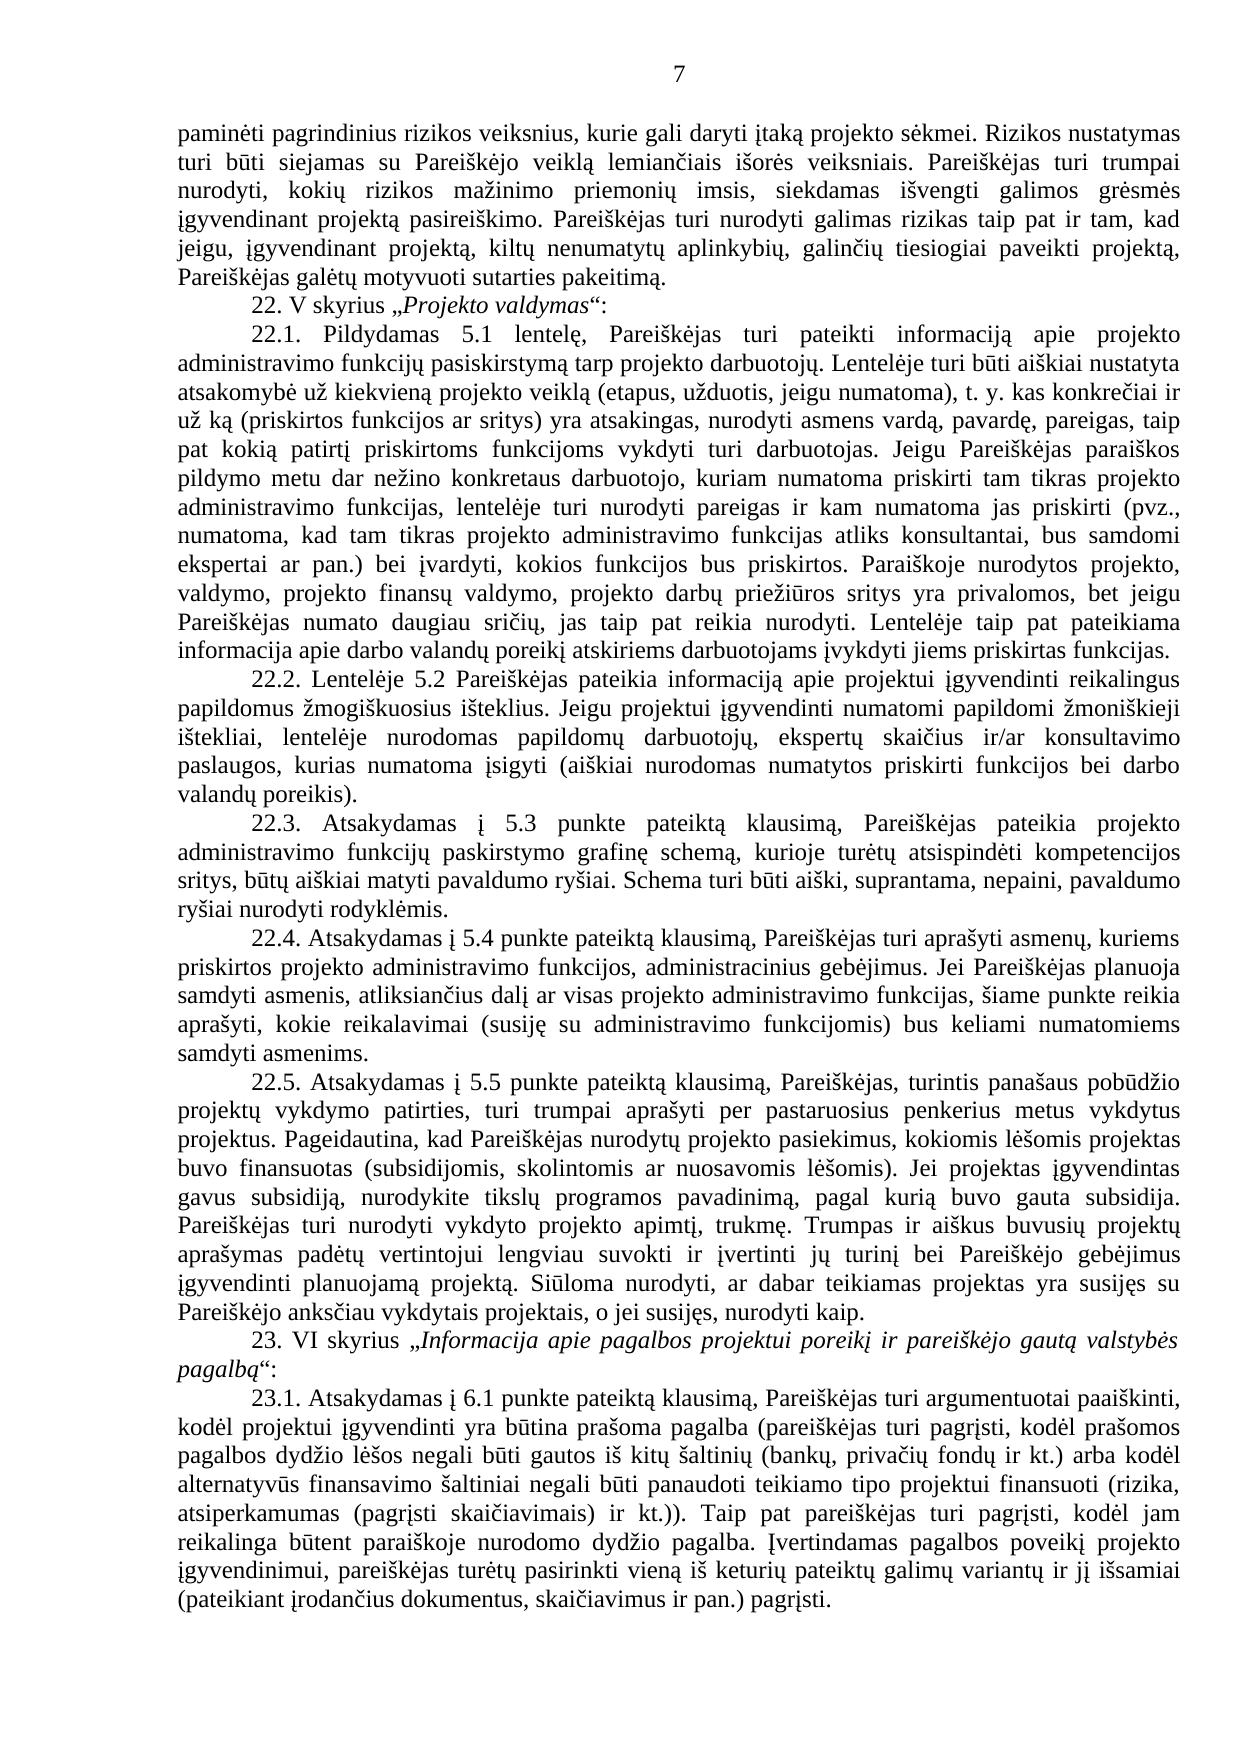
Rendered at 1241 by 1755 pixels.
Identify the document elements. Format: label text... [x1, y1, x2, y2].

text 22.3. Atsakydamas į 5.3 punkte pateiktą klausimą, Pareiškėjas pateikia projekto administravimo funkcijų paskirstymo grafinę schemą, kurioje turėtų atsispindėti kompetencijos sritys, būtų aiškiai matyti pavaldumo ryšiai. Schema turi būti aiški, suprantama, nepaini, pavaldumo ryšiai nurodyti rodyklėmis. [177, 808, 1181, 923]
text 23.1. Atsakydamas į 6.1 punkte pateiktą klausimą, Pareiškėjas turi argumentuotai paaiškinti, kodėl projektui įgyvendinti yra būtina prašoma pagalba (pareiškėjas turi pagrįsti, kodėl prašomos pagalbos dydžio lėšos negali būti gautos iš kitų šaltinių (bankų, privačių fondų ir kt.) arba kodėl alternatyvūs finansavimo šaltiniai negali būti panaudoti teikiamo tipo projektui finansuoti (rizika, atsiperkamumas (pagrįsti skaičiavimais) ir kt.)). Taip pat pareiškėjas turi pagrįsti, kodėl jam reikalinga būtent paraiškoje nurodomo dydžio pagalba. Įvertindamas pagalbos poveikį projekto įgyvendinimui, pareiškėjas turėtų pasirinkti vieną iš keturių pateiktų galimų variantų ir jį išsamiai (pateikiant įrodančius dokumentus, skaičiavimus ir pan.) pagrįsti. [177, 1383, 1181, 1613]
text 23. VI skyrius „Informacija apie pagalbos projektui poreikį ir pareiškėjo gautą valstybės pagalbą“: [177, 1326, 1181, 1383]
text 22.5. Atsakydamas į 5.5 punkte pateiktą klausimą, Pareiškėjas, turintis panašaus pobūdžio projektų vykdymo patirties, turi trumpai aprašyti per pastaruosius penkerius metus vykdytus projektus. Pageidautina, kad Pareiškėjas nurodytų projekto pasiekimus, kokiomis lėšomis projektas buvo finansuotas (subsidijomis, skolintomis ar nuosavomis lėšomis). Jei projektas įgyvendintas gavus subsidiją, nurodykite tikslų programos pavadinimą, pagal kurią buvo gauta subsidija. Pareiškėjas turi nurodyti vykdyto projekto apimtį, trukmę. Trumpas ir aiškus buvusių projektų aprašymas padėtų vertintojui lengviau suvokti ir įvertinti jų turinį bei Pareiškėjo gebėjimus įgyvendinti planuojamą projektą. Siūloma nurodyti, ar dabar teikiamas projektas yra susijęs su Pareiškėjo anksčiau vykdytais projektais, o jei susijęs, nurodyti kaip. [177, 1067, 1181, 1326]
text 22.4. Atsakydamas į 5.4 punkte pateiktą klausimą, Pareiškėjas turi aprašyti asmenų, kuriems priskirtos projekto administravimo funkcijos, administracinius gebėjimus. Jei Pareiškėjas planuoja samdyti asmenis, atliksiančius dalį ar visas projekto administravimo funkcijas, šiame punkte reikia aprašyti, kokie reikalavimai (susiję su administravimo funkcijomis) bus keliami numatomiems samdyti asmenims. [177, 923, 1181, 1067]
text 22. V skyrius „Projekto valdymas“: [177, 291, 1181, 319]
text paminėti pagrindinius rizikos veiksnius, kurie gali daryti įtaką projekto sėkmei. Rizikos nustatymas turi būti siejamas su Pareiškėjo veiklą lemiančiais išorės veiksniais. Pareiškėjas turi trumpai nurodyti, kokių rizikos mažinimo priemonių imsis, siekdamas išvengti galimos grėsmės įgyvendinant projektą pasireiškimo. Pareiškėjas turi nurodyti galimas rizikas taip pat ir tam, kad jeigu, įgyvendinant projektą, kiltų nenumatytų aplinkybių, galinčių tiesiogiai paveikti projektą, Pareiškėjas galėtų motyvuoti sutarties pakeitimą. [177, 118, 1181, 291]
text 22.1. Pildydamas 5.1 lentelę, Pareiškėjas turi pateikti informaciją apie projekto administravimo funkcijų pasiskirstymą tarp projekto darbuotojų. Lentelėje turi būti aiškiai nustatyta atsakomybė už kiekvieną projekto veiklą (etapus, užduotis, jeigu numatoma), t. y. kas konkrečiai ir už ką (priskirtos funkcijos ar sritys) yra atsakingas, nurodyti asmens vardą, pavardę, pareigas, taip pat kokią patirtį priskirtoms funkcijoms vykdyti turi darbuotojas. Jeigu Pareiškėjas paraiškos pildymo metu dar nežino konkretaus darbuotojo, kuriam numatoma priskirti tam tikras projekto administravimo funkcijas, lentelėje turi nurodyti pareigas ir kam numatoma jas priskirti (pvz., numatoma, kad tam tikras projekto administravimo funkcijas atliks konsultantai, bus samdomi ekspertai ar pan.) bei įvardyti, kokios funkcijos bus priskirtos. Paraiškoje nurodytos projekto, valdymo, projekto finansų valdymo, projekto darbų priežiūros sritys yra privalomos, bet jeigu Pareiškėjas numato daugiau sričių, jas taip pat reikia nurodyti. Lentelėje taip pat pateikiama informacija apie darbo valandų poreikį atskiriems darbuotojams įvykdyti jiems priskirtas funkcijas. [177, 319, 1181, 664]
text 22.2. Lentelėje 5.2 Pareiškėjas pateikia informaciją apie projektui įgyvendinti reikalingus papildomus žmogiškuosius išteklius. Jeigu projektui įgyvendinti numatomi papildomi žmoniškieji ištekliai, lentelėje nurodomas papildomų darbuotojų, ekspertų skaičius ir/ar konsultavimo paslaugos, kurias numatoma įsigyti (aiškiai nurodomas numatytos priskirti funkcijos bei darbo valandų poreikis). [177, 664, 1181, 808]
